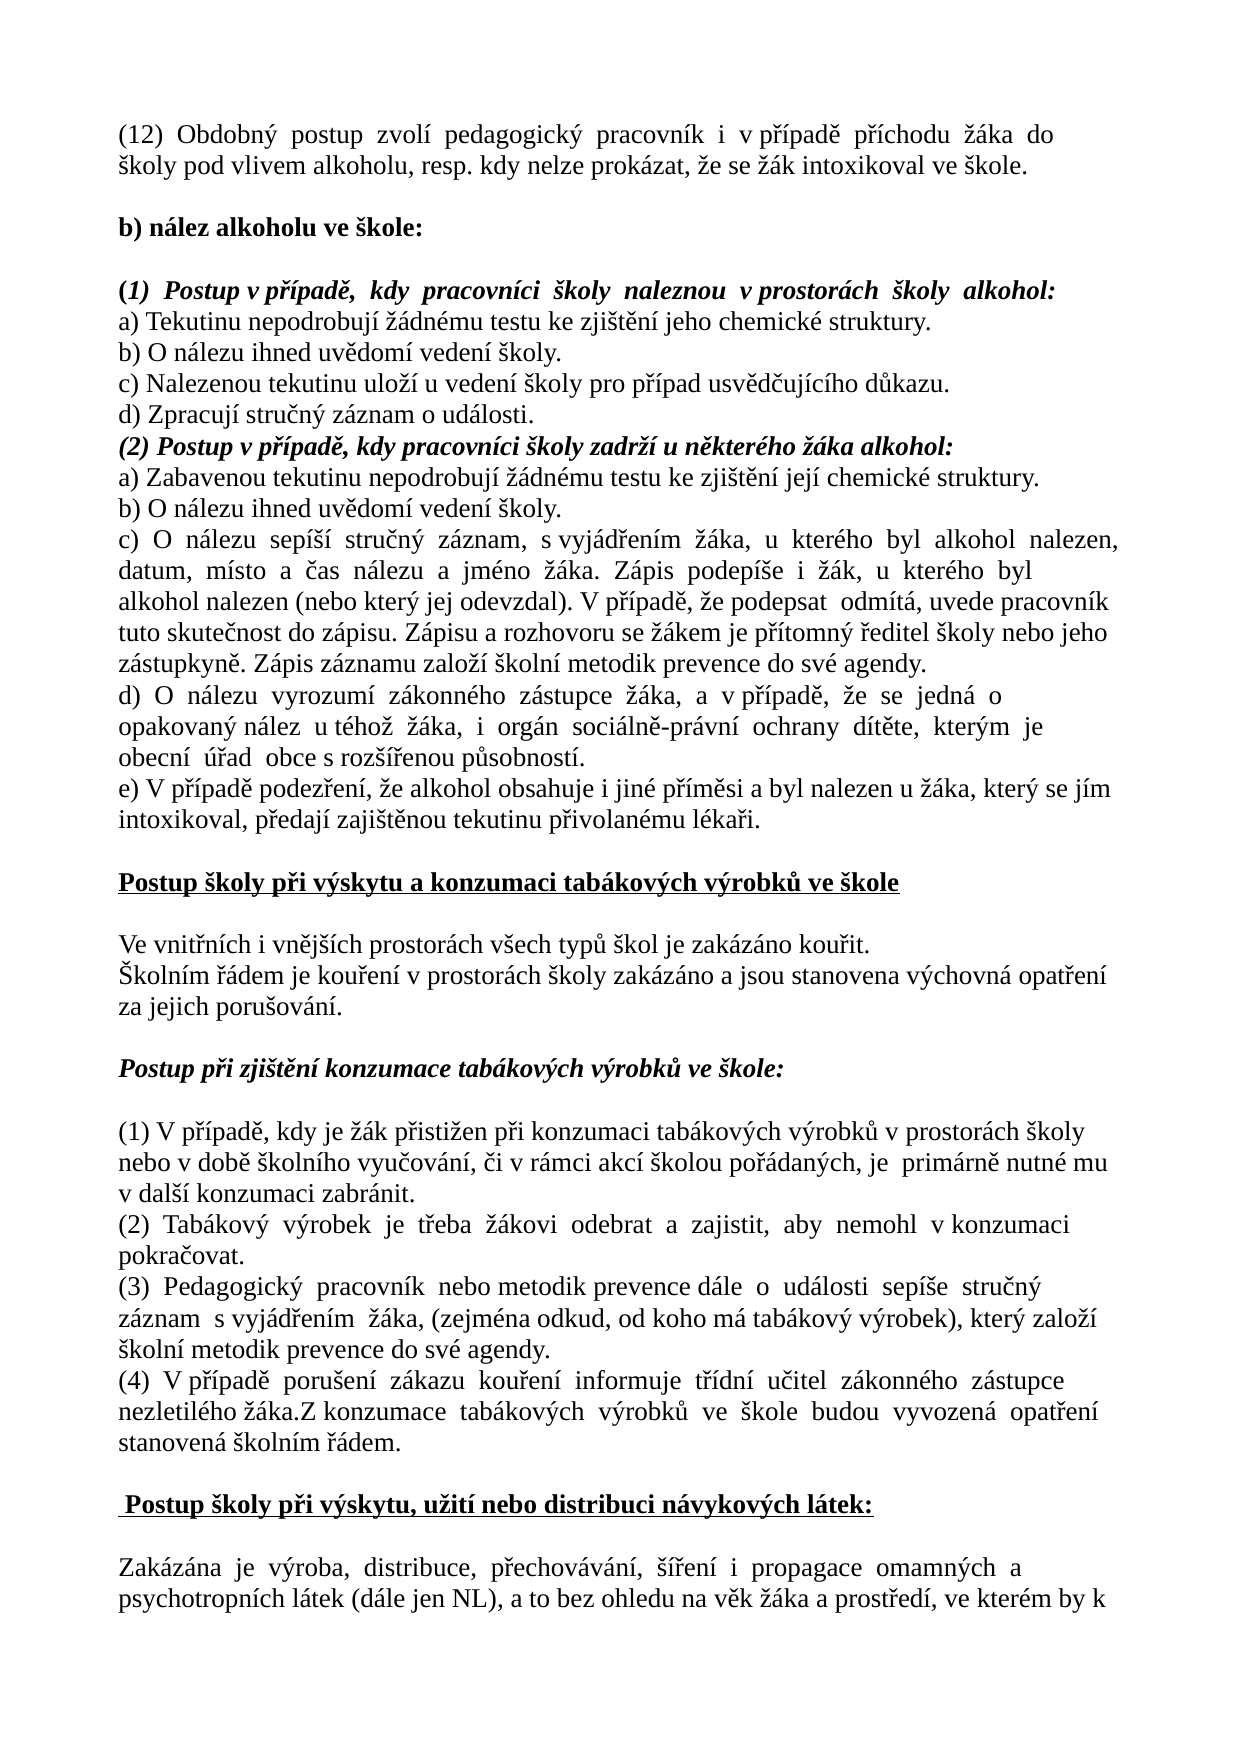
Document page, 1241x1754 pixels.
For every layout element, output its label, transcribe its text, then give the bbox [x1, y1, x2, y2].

text (1) Postup v případě, kdy pracovníci školy naleznou v prostorách školy alkohol: [118, 274, 1122, 305]
text d) O nálezu vyrozumí zákonného zástupce žáka, a v případě, že se jedná o opakovaný nález u téhož žáka, i orgán sociálně-právní ochrany dítěte, kterým je obecní úřad obce s rozšířenou působností. [118, 679, 1122, 772]
text e) V případě podezření, že alkohol obsahuje i jiné příměsi a byl nalezen u žáka, který se jím intoxikoval, předají zajištěnou tekutinu přivolanému lékaři. [118, 772, 1122, 834]
text Zakázána je výroba, distribuce, přechovávání, šíření i propagace omamných a psychotropních látek (dále jen NL), a to bez ohledu na věk žáka a prostředí, ve kterém by k [118, 1551, 1122, 1613]
text Postup při zjištění konzumace tabákových výrobků ve škole: [118, 1052, 1122, 1084]
text b) O nálezu ihned uvědomí vedení školy. [118, 492, 1122, 523]
text (3) Pedagogický pracovník nebo metodik prevence dále o události sepíše stručný záznam s vyjádřením žáka, (zejména odkud, od koho má tabákový výrobek), který založí školní metodik prevence do své agendy. [118, 1271, 1122, 1364]
text b) O nálezu ihned uvědomí vedení školy. [118, 336, 1122, 367]
text a) Tekutinu nepodrobují žádnému testu ke zjištění jeho chemické struktury. [118, 305, 1122, 336]
text b) nález alkoholu ve škole: [118, 212, 1122, 243]
text Postup školy při výskytu a konzumaci tabákových výrobků ve škole [118, 866, 1122, 897]
text c) Nalezenou tekutinu uloží u vedení školy pro případ usvědčujícího důkazu. [118, 367, 1122, 398]
text Postup školy při výskytu, užití nebo distribuci návykových látek: [118, 1488, 1122, 1520]
text c) O nálezu sepíší stručný záznam, s vyjádřením žáka, u kterého byl alkohol nalezen, datum, místo a čas nálezu a jméno žáka. Zápis podepíše i žák, u kterého byl alkohol nalezen (nebo který jej odevzdal). V případě, že podepsat odmítá, uvede pracovník tuto skutečnost do zápisu. Zápisu a rozhovoru se žákem je přítomný ředitel školy nebo jeho zástupkyně. Zápis záznamu založí školní metodik prevence do své agendy. [118, 523, 1122, 679]
text Ve vnitřních i vnějších prostorách všech typů škol je zakázáno kouřit. [118, 928, 1122, 959]
text d) Zpracují stručný záznam o události. [118, 398, 1122, 429]
text (1) V případě, kdy je žák přistižen při konzumaci tabákových výrobků v prostorách školy nebo v době školního vyučování, či v rámci akcí školou pořádaných, je primárně nutné mu v další konzumaci zabránit. [118, 1115, 1122, 1208]
text (2) Postup v případě, kdy pracovníci školy zadrží u některého žáka alkohol: [118, 429, 1122, 461]
text (4) V případě porušení zákazu kouření informuje třídní učitel zákonného zástupce nezletilého žáka.Z konzumace tabákových výrobků ve škole budou vyvozená opatření stanovená školním řádem. [118, 1364, 1122, 1457]
text Školním řádem je kouření v prostorách školy zakázáno a jsou stanovena výchovná opatření za jejich porušování. [118, 959, 1122, 1021]
text a) Zabavenou tekutinu nepodrobují žádnému testu ke zjištění její chemické struktury. [118, 461, 1122, 492]
text (12) Obdobný postup zvolí pedagogický pracovník i v případě příchodu žáka do školy pod vlivem alkoholu, resp. kdy nelze prokázat, že se žák intoxikoval ve škole. [118, 118, 1122, 180]
text (2) Tabákový výrobek je třeba žákovi odebrat a zajistit, aby nemohl v konzumaci pokračovat. [118, 1208, 1122, 1271]
